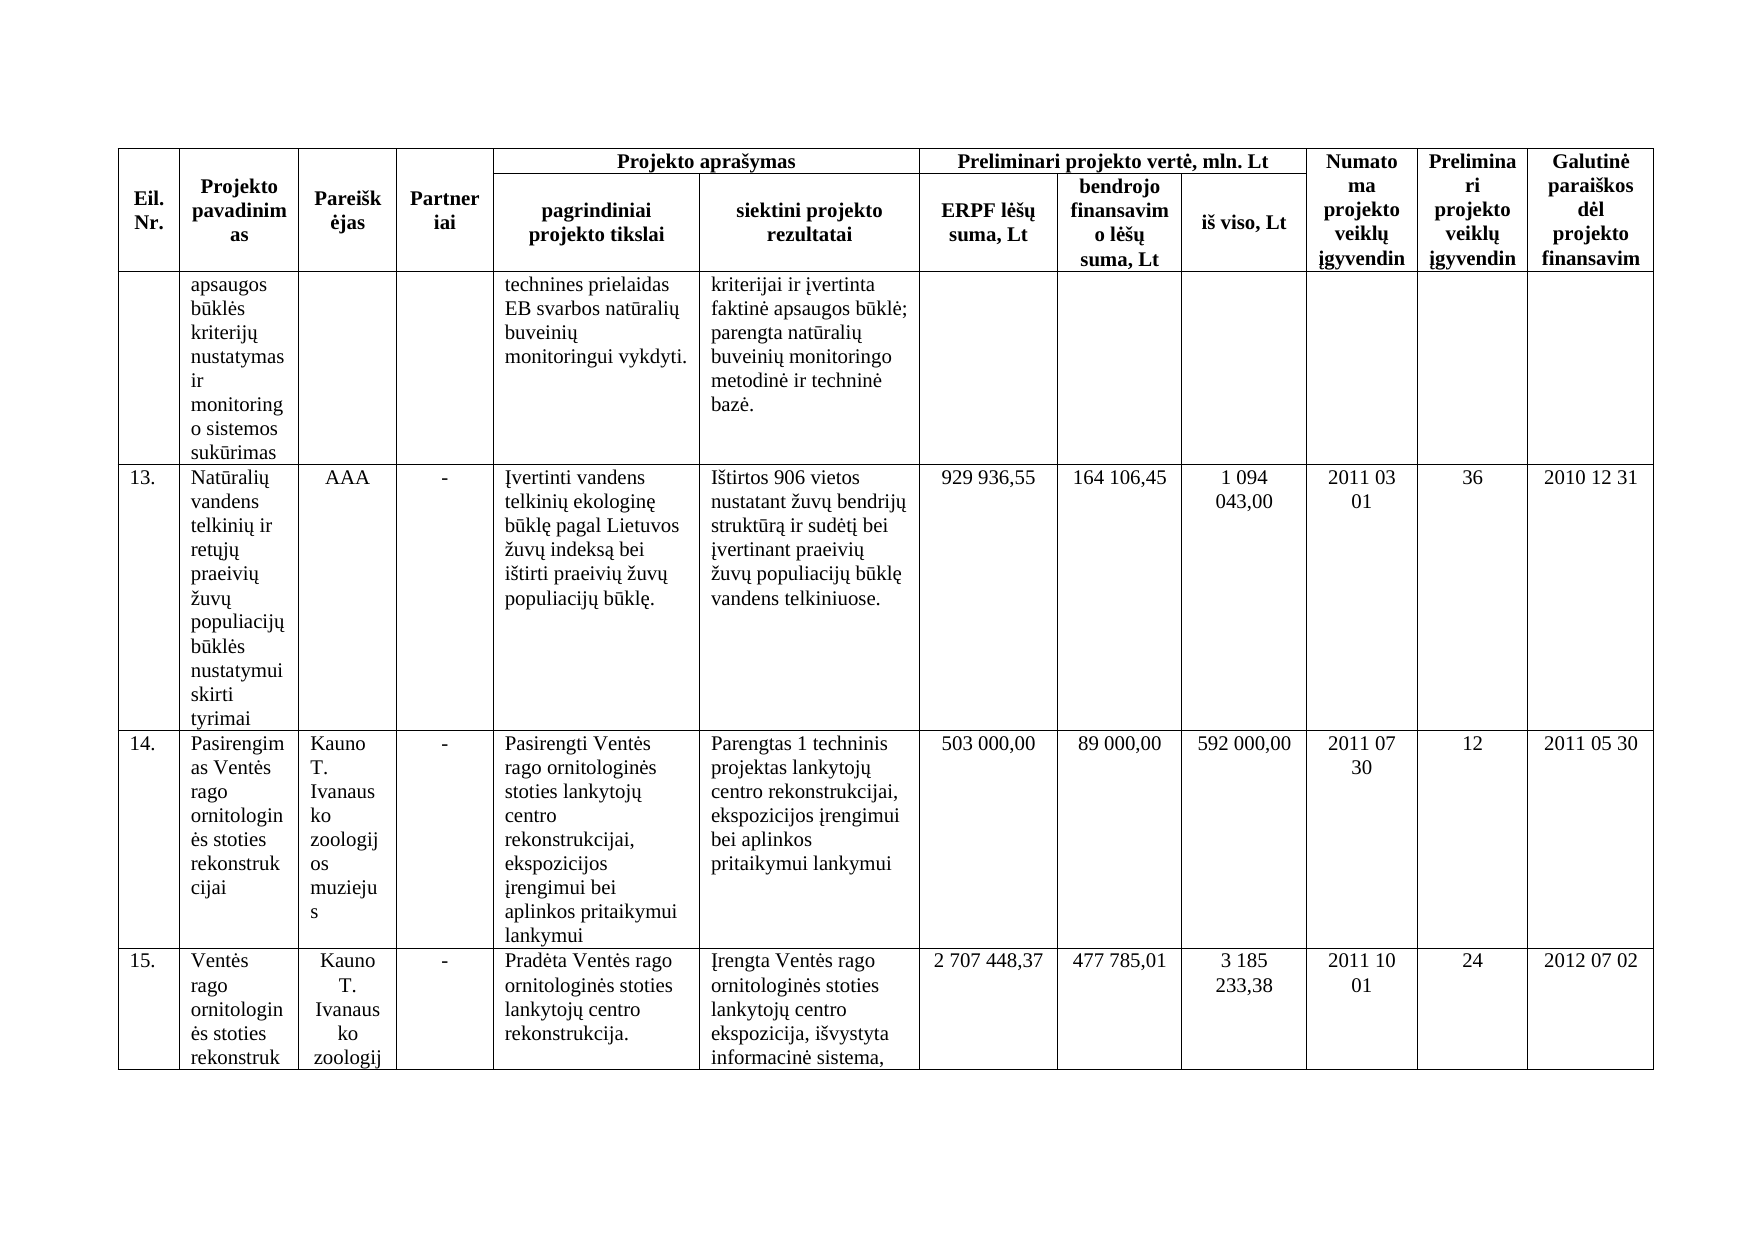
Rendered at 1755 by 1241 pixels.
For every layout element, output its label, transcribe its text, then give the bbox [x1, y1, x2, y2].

table_header Partneriai [397, 149, 493, 271]
table_cell 3 185 233,38 [1182, 949, 1306, 1069]
table_cell [920, 272, 1057, 464]
table_cell 13. [119, 465, 179, 730]
table_cell Kauno T. Ivanausko zoologij [299, 949, 396, 1069]
table_cell 164 106,45 [1058, 465, 1181, 730]
table_cell Pradėta Ventės rago ornitologinės stoties lankytojų centro rekonstrukcija. [494, 949, 699, 1069]
table_cell siektini projekto rezultatai [700, 174, 919, 271]
table_cell [1058, 272, 1181, 464]
table_cell 36 [1418, 465, 1527, 730]
table_header Projekto pavadinimas [180, 149, 298, 271]
table_cell - [397, 272, 493, 464]
table_cell 12 [1418, 731, 1527, 947]
table_cell apsaugos būklės kriterijų nustatymas ir monitoringo sistemos sukūrimas [180, 272, 298, 464]
table_cell kriterijai ir įvertinta faktinė apsaugos būklė; parengta natūralių buveinių monitoringo metodinė ir techninė bazė. [700, 272, 919, 464]
table_cell 14. [119, 731, 179, 947]
table_cell 592 000,00 [1182, 731, 1306, 947]
table_cell Kauno T. Ivanausko zoologijos muziejus [299, 731, 396, 947]
table_cell 2011 05 30 [1528, 731, 1653, 947]
table_cell - [397, 731, 493, 947]
table_cell 2011 04 01 [1307, 272, 1417, 464]
table_cell bendrojo finansavimo lėšų suma, Lt [1058, 174, 1181, 271]
table_cell 1 094 043,00 [1182, 465, 1306, 730]
table_header Numatoma projekto veiklų įgyvendinimo pradžia (m. / mėn. / d.) [1307, 149, 1417, 271]
table_cell 48 [1418, 272, 1527, 464]
table_cell [299, 272, 396, 464]
table_cell 2011 03 01 [1307, 465, 1417, 730]
table_header Preliminari projekto vertė, mln. Lt [920, 149, 1306, 173]
table_cell 477 785,01 [1058, 949, 1181, 1069]
table_cell 2010 12 31 [1528, 465, 1653, 730]
table_header Preliminari projekto veiklų įgyvendinimo trukmė (mėn.) [1418, 149, 1527, 271]
table_cell technines prielaidas EB svarbos natūralių buveinių monitoringui vykdyti. [494, 272, 699, 464]
table_cell Natūralių vandens telkinių ir retųjų praeivių žuvų populiacijų būklės nustatymui skirti tyrimai [180, 465, 298, 730]
table_header Eil. Nr. [119, 149, 179, 271]
table_cell - [397, 465, 493, 730]
table_cell 89 000,00 [1058, 731, 1181, 947]
table_cell Įvertinti vandens telkinių ekologinę būklę pagal Lietuvos žuvų indeksą bei ištirti praeivių žuvų populiacijų būklę. [494, 465, 699, 730]
table_cell ERPF lėšų suma, Lt [920, 174, 1057, 271]
table_cell Įrengta Ventės rago ornitologinės stoties lankytojų centro ekspozicija, išvystyta informacinė sistema, [700, 949, 919, 1069]
table_cell Parengtas 1 techninis projektas lankytojų centro rekonstrukcijai, ekspozicijos įrengimui bei aplinkos pritaikymui lankymui [700, 731, 919, 947]
table_cell [119, 272, 179, 464]
table_cell Ventės rago ornitologinės stoties rekonstruk [180, 949, 298, 1069]
table_cell iš viso, Lt [1182, 174, 1306, 271]
table_cell 15. [119, 949, 179, 1069]
table_header Projekto aprašymas [494, 149, 919, 173]
table_cell 2011 01 30 [1528, 272, 1653, 464]
table_cell AAA [299, 465, 396, 730]
table_cell pagrindiniai projekto tikslai [494, 174, 699, 271]
table_cell - [397, 949, 493, 1069]
table_cell Ištirtos 906 vietos nustatant žuvų bendrijų struktūrą ir sudėtį bei įvertinant praeivių žuvų populiacijų būklę vandens telkiniuose. [700, 465, 919, 730]
table_header Galutinė paraiškos dėl projekto finansavimo pateikimo APVA data (m. / mėn. / d.) [1528, 149, 1653, 271]
table_cell 929 936,55 [920, 465, 1057, 730]
table_cell 2011 10 01 [1307, 949, 1417, 1069]
table_cell 2011 07 30 [1307, 731, 1417, 947]
table_cell 2012 07 02 [1528, 949, 1653, 1069]
table_cell 503 000,00 [920, 731, 1057, 947]
table_cell Pasirengimas Ventės rago ornitologinės stoties rekonstrukcijai [180, 731, 298, 947]
table_cell 2 707 448,37 [920, 949, 1057, 1069]
table_cell Pasirengti Ventės rago ornitologinės stoties lankytojų centro rekonstrukcijai, ekspozicijos įrengimui bei aplinkos pritaikymui lankymui [494, 731, 699, 947]
table_cell 24 [1418, 949, 1527, 1069]
table_header Pareiškėjas [299, 149, 396, 271]
table_cell [1182, 272, 1306, 464]
